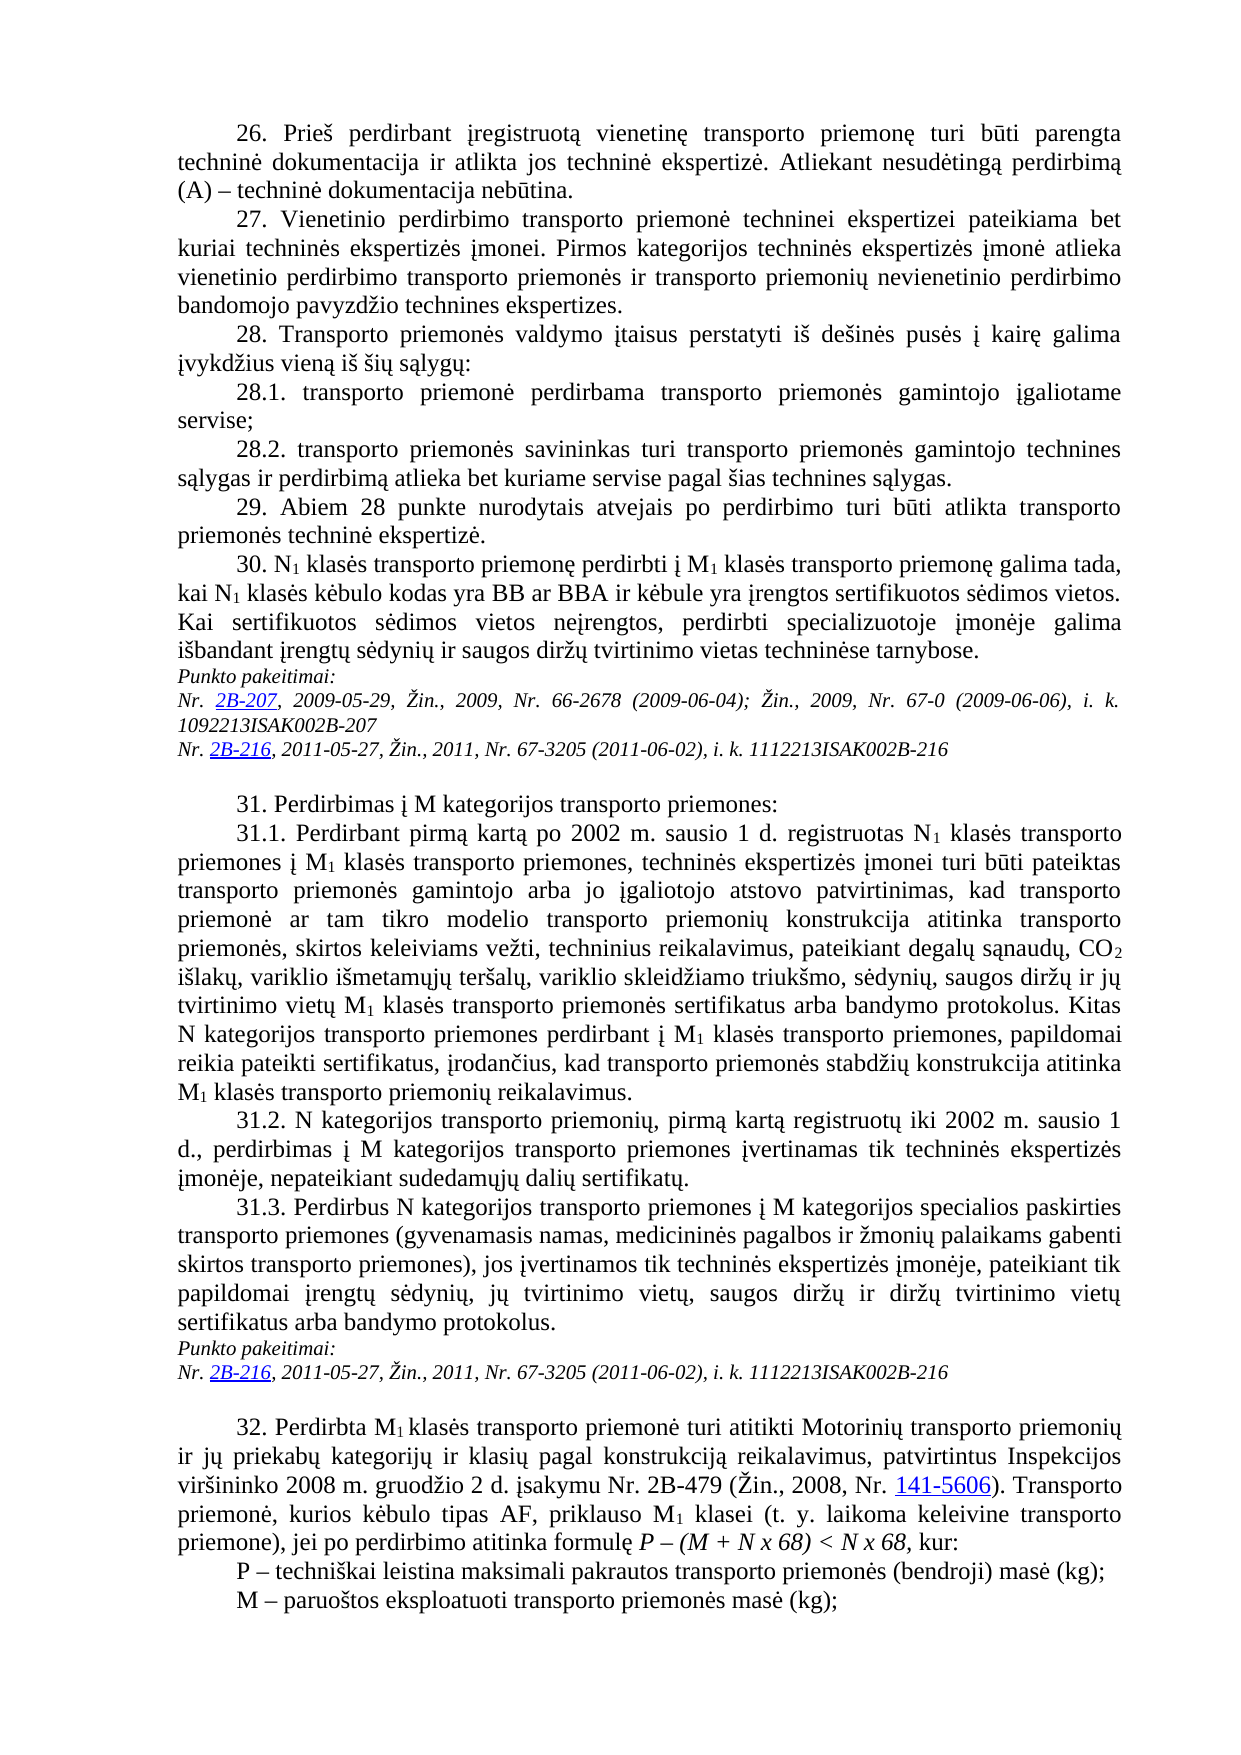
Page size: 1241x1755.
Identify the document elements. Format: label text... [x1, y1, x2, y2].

text 31.1. Perdirbant pirmą kartą po 2002 m. sausio 1 d. registruotas N1 klasės transporto priemones į M1 klasės transporto priemones, techninės ekspertizės įmonei turi būti pateiktas transporto priemonės gamintojo arba jo įgaliotojo atstovo patvirtinimas, kad transporto priemonė ar tam tikro modelio transporto priemonių konstrukcija atitinka transporto priemonės, skirtos keleiviams vežti, techninius reikalavimus, pateikiant degalų sąnaudų, CO2 išlakų, variklio išmetamųjų teršalų, variklio skleidžiamo triukšmo, sėdynių, saugos diržų ir jų tvirtinimo vietų M1 klasės transporto priemonės sertifikatus arba bandymo protokolus. Kitas N kategorijos transporto priemones perdirbant į M1 klasės transporto priemones, papildomai reikia pateikti sertifikatus, įrodančius, kad transporto priemonės stabdžių konstrukcija atitinka M1 klasės transporto priemonių reikalavimus. [177, 818, 1122, 1106]
text Nr. 2B-216, 2011-05-27, Žin., 2011, Nr. 67-3205 (2011-06-02), i. k. 1112213ISAK002B-216 [177, 1360, 1122, 1384]
text Nr. 2B-207, 2009-05-29, Žin., 2009, Nr. 66-2678 (2009-06-04); Žin., 2009, Nr. 67-0 (2009-06-06), i. k. 1092213ISAK002B-207 [177, 688, 1122, 737]
text Punkto pakeitimai: [177, 664, 1122, 688]
text Punkto pakeitimai: [177, 1336, 1122, 1360]
text 27. Vienetinio perdirbimo transporto priemonė techninei ekspertizei pateikiama bet kuriai techninės ekspertizės įmonei. Pirmos kategorijos techninės ekspertizės įmonė atlieka vienetinio perdirbimo transporto priemonės ir transporto priemonių nevienetinio perdirbimo bandomojo pavyzdžio technines ekspertizes. [177, 204, 1122, 319]
text P – techniškai leistina maksimali pakrautos transporto priemonės (bendroji) masė (kg); [177, 1556, 1122, 1585]
text 31. Perdirbimas į M kategorijos transporto priemones: [177, 789, 1122, 818]
text 28.2. transporto priemonės savininkas turi transporto priemonės gamintojo technines sąlygas ir perdirbimą atlieka bet kuriame servise pagal šias technines sąlygas. [177, 434, 1122, 492]
text 28. Transporto priemonės valdymo įtaisus perstatyti iš dešinės pusės į kairę galima įvykdžius vieną iš šių sąlygų: [177, 319, 1122, 377]
text M – paruoštos eksploatuoti transporto priemonės masė (kg); [177, 1585, 1122, 1614]
text 26. Prieš perdirbant įregistruotą vienetinę transporto priemonę turi būti parengta techninė dokumentacija ir atlikta jos techninė ekspertizė. Atliekant nesudėtingą perdirbimą (A) – techninė dokumentacija nebūtina. [177, 118, 1122, 204]
text 32. Perdirbta M1 klasės transporto priemonė turi atitikti Motorinių transporto priemonių ir jų priekabų kategorijų ir klasių pagal konstrukciją reikalavimus, patvirtintus Inspekcijos viršininko 2008 m. gruodžio 2 d. įsakymu Nr. 2B-479 (Žin., 2008, Nr. 141-5606). Transporto priemonė, kurios kėbulo tipas AF, priklauso M1 klasei (t. y. laikoma keleivine transporto priemone), jei po perdirbimo atitinka formulę P – (M + N x 68) < N x 68, kur: [177, 1412, 1122, 1556]
text 28.1. transporto priemonė perdirbama transporto priemonės gamintojo įgaliotame servise; [177, 377, 1122, 434]
text Nr. 2B-216, 2011-05-27, Žin., 2011, Nr. 67-3205 (2011-06-02), i. k. 1112213ISAK002B-216 [177, 737, 1122, 761]
text 31.3. Perdirbus N kategorijos transporto priemones į M kategorijos specialios paskirties transporto priemones (gyvenamasis namas, medicininės pagalbos ir žmonių palaikams gabenti skirtos transporto priemones), jos įvertinamos tik techninės ekspertizės įmonėje, pateikiant tik papildomai įrengtų sėdynių, jų tvirtinimo vietų, saugos diržų ir diržų tvirtinimo vietų sertifikatus arba bandymo protokolus. [177, 1192, 1122, 1336]
text 31.2. N kategorijos transporto priemonių, pirmą kartą registruotų iki 2002 m. sausio 1 d., perdirbimas į M kategorijos transporto priemones įvertinamas tik techninės ekspertizės įmonėje, nepateikiant sudedamųjų dalių sertifikatų. [177, 1106, 1122, 1192]
text 30. N1 klasės transporto priemonę perdirbti į M1 klasės transporto priemonę galima tada, kai N1 klasės kėbulo kodas yra BB ar BBA ir kėbule yra įrengtos sertifikuotos sėdimos vietos. Kai sertifikuotos sėdimos vietos neįrengtos, perdirbti specializuotoje įmonėje galima išbandant įrengtų sėdynių ir saugos diržų tvirtinimo vietas techninėse tarnybose. [177, 549, 1122, 664]
text 29. Abiem 28 punkte nurodytais atvejais po perdirbimo turi būti atlikta transporto priemonės techninė ekspertizė. [177, 492, 1122, 549]
